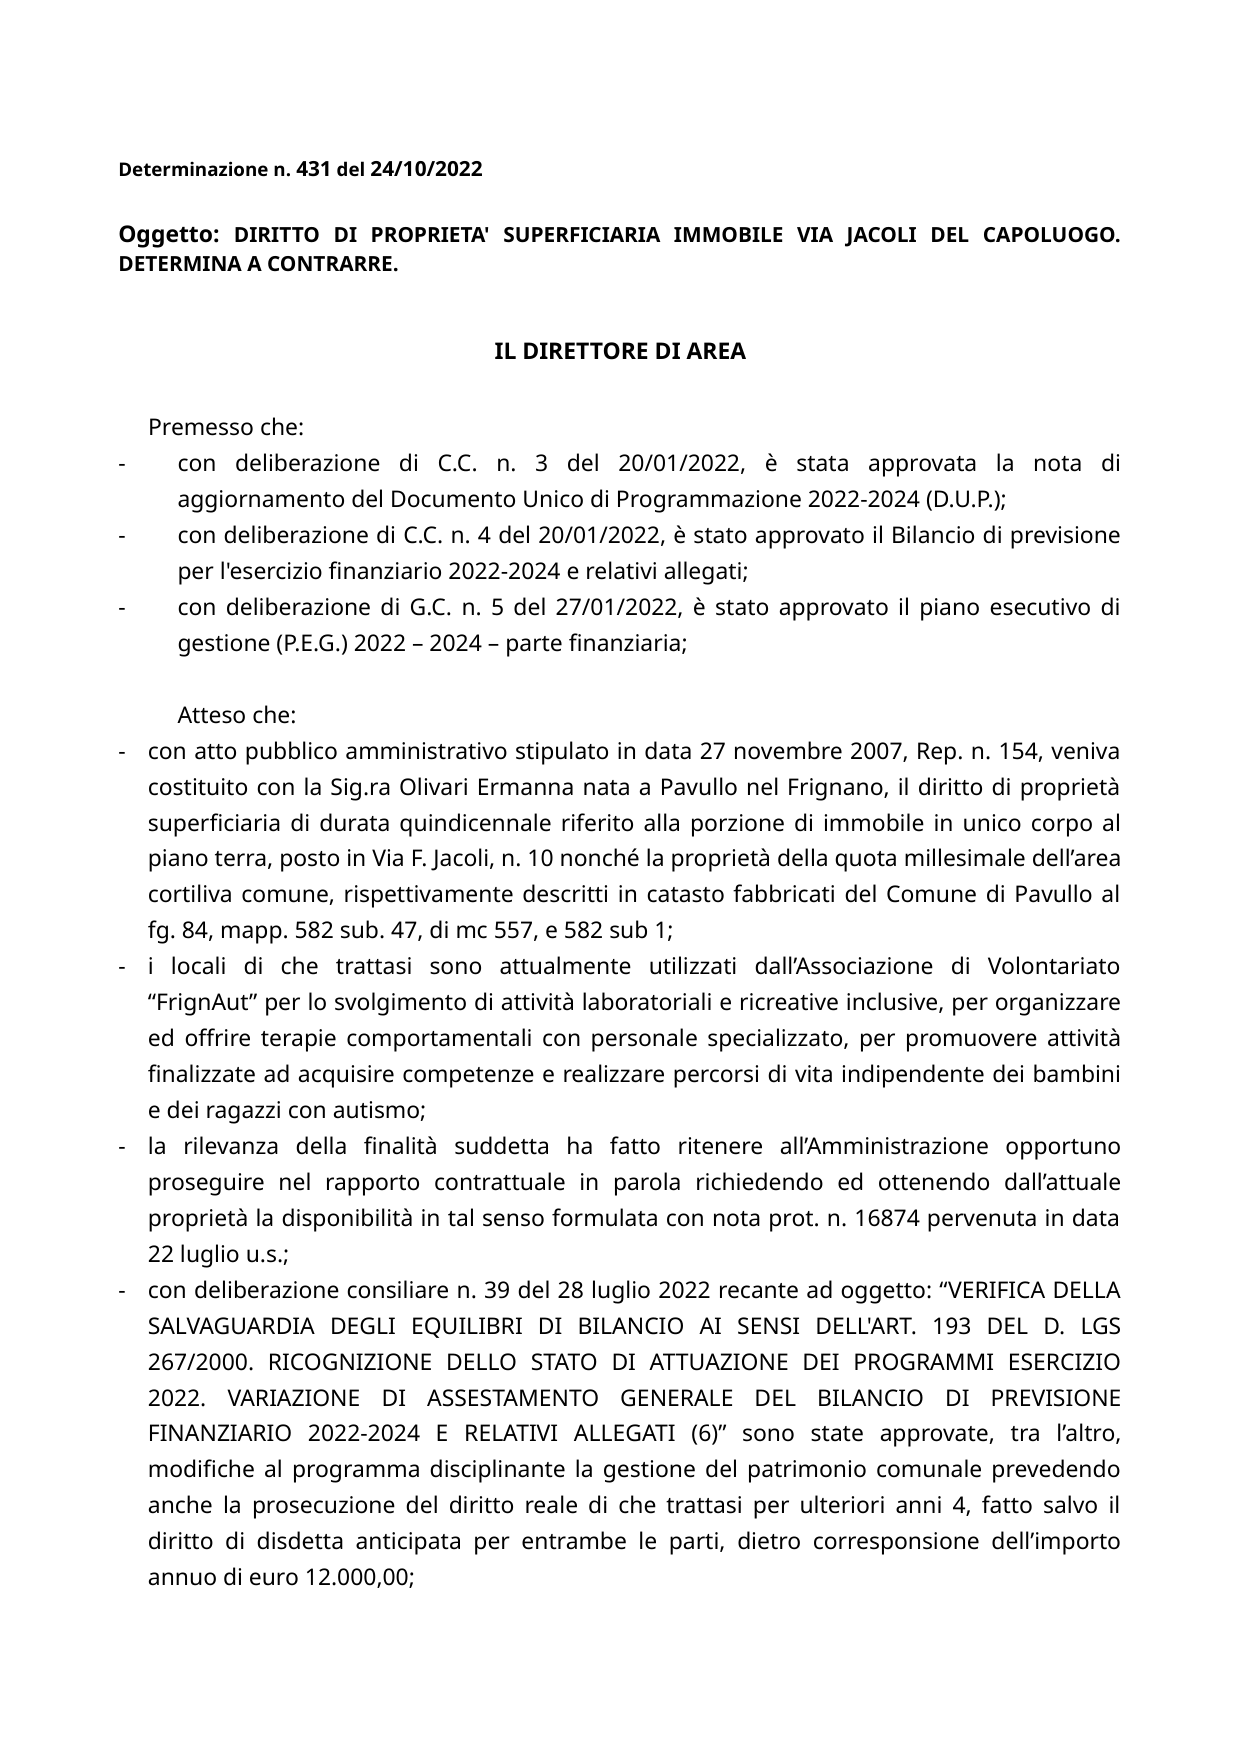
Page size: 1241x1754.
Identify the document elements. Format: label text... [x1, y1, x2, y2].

text Determinazione n. 431 del 24/10/2022 [118, 154, 1122, 182]
list con deliberazione consiliare n. 39 del 28 luglio 2022 recante ad oggetto: “VERIFICA DELLA SALVAGUARDIA DEGLI EQUILIBRI DI BILANCIO AI SENSI DELL'ART. 193 DEL D. LGS 267/2000. RICOGNIZIONE DELLO STATO DI ATTUAZIONE DEI PROGRAMMI ESERCIZIO 2022. VARIAZIONE DI ASSESTAMENTO GENERALE DEL BILANCIO DI PREVISIONE FINANZIARIO 2022-2024 E RELATIVI ALLEGATI (6)” sono state approvate, tra l’altro, modifiche al programma disciplinante la gestione del patrimonio comunale prevedendo anche la prosecuzione del diritto reale di che trattasi per ulteriori anni 4, fatto salvo il diritto di disdetta anticipata per entrambe le parti, dietro corresponsione dell’importo annuo di euro 12.000,00; [118, 1274, 1122, 1592]
list i locali di che trattasi sono attualmente utilizzati dall’Associazione di Volontariato “FrignAut” per lo svolgimento di attività laboratoriali e ricreative inclusive, per organizzare ed offrire terapie comportamentali con personale specializzato, per promuovere attività finalizzate ad acquisire competenze e realizzare percorsi di vita indipendente dei bambini e dei ragazzi con autismo; [118, 950, 1122, 1125]
list Premesso che: [118, 411, 1122, 442]
list con deliberazione di C.C. n. 4 del 20/01/2022, è stato approvato il Bilancio di previsione per l'esercizio finanziario 2022-2024 e relativi allegati; [118, 519, 1122, 586]
list con atto pubblico amministrativo stipulato in data 27 novembre 2007, Rep. n. 154, veniva costituito con la Sig.ra Olivari Ermanna nata a Pavullo nel Frignano, il diritto di proprietà superficiaria di durata quindicennale riferito alla porzione di immobile in unico corpo al piano terra, posto in Via F. Jacoli, n. 10 nonché la proprietà della quota millesimale dell’area cortiliva comune, rispettivamente descritti in catasto fabbricati del Comune di Pavullo al fg. 84, mapp. 582 sub. 47, di mc 557, e 582 sub 1; [118, 734, 1122, 946]
list con deliberazione di C.C. n. 3 del 20/01/2022, è stata approvata la nota di aggiornamento del Documento Unico di Programmazione 2022-2024 (D.U.P.); [118, 447, 1122, 514]
list la rilevanza della finalità suddetta ha fatto ritenere all’Amministrazione opportuno proseguire nel rapporto contrattuale in parola richiedendo ed ottenendo dall’attuale proprietà la disponibilità in tal senso formulata con nota prot. n. 16874 pervenuta in data 22 luglio u.s.; [118, 1130, 1122, 1269]
list Atteso che: [118, 699, 1122, 730]
list con deliberazione di G.C. n. 5 del 27/01/2022, è stato approvato il piano esecutivo di gestione (P.E.G.) 2022 – 2024 – parte finanziaria; [118, 591, 1122, 658]
text Oggetto: DIRITTO DI PROPRIETA' SUPERFICIARIA IMMOBILE VIA JACOLI DEL CAPOLUOGO. DETERMINA A CONTRARRE. [118, 218, 1122, 278]
text IL DIRETTORE DI AREA [118, 335, 1122, 366]
